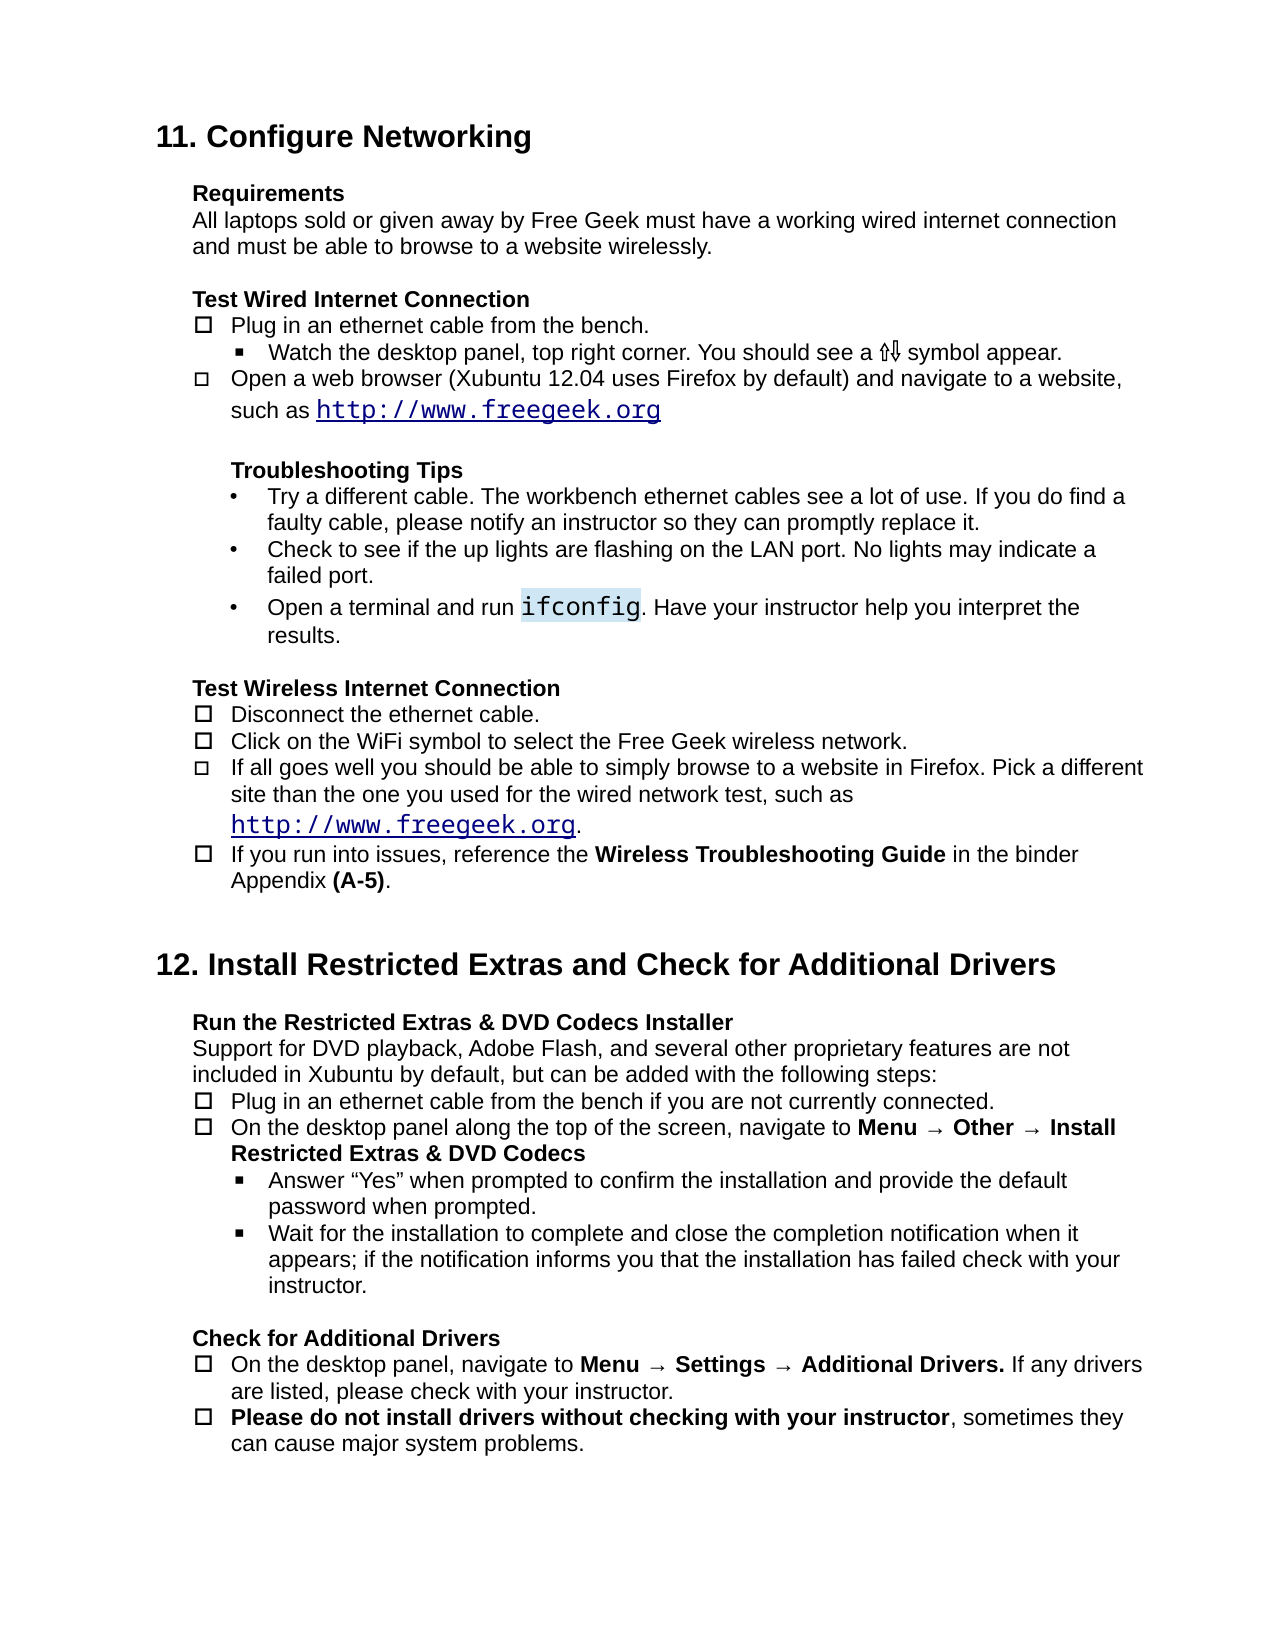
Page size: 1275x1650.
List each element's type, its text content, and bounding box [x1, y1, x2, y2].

list Wait for the installation to complete and close the completion notification when it appears; if the notification informs you that the installation has failed check with your instructor. [231, 1219, 1157, 1298]
list Test Wireless Internet Connection [154, 675, 1157, 701]
list Requirements [154, 180, 1157, 207]
list Configure Networking [156, 118, 1157, 154]
list Check for Additional Drivers [154, 1325, 1157, 1351]
list Answer “Yes” when prompted to confirm the installation and provide the default password when prompted. [231, 1167, 1157, 1219]
list Test Wired Internet Connection [154, 286, 1157, 312]
list Try a different cable. The workbench ethernet cables see a lot of use. If you do find a faulty cable, please notify an instructor so they can promptly replace it. [229, 483, 1157, 536]
list All laptops sold or given away by Free Geek must have a working wired internet connection and must be able to browse to a website wirelessly. [154, 207, 1157, 259]
list Disconnect the ethernet cable. [193, 701, 1157, 728]
list If all goes well you should be able to simply browse to a website in Firefox. Pick a different site than the one you used for the wired network test, such as http://www.freegeek.org. [193, 754, 1157, 841]
list Troubleshooting Tips [193, 457, 1157, 483]
list Run the Restricted Extras & DVD Codecs Installer [154, 1009, 1157, 1035]
list Watch the desktop panel, top right corner. You should see a  symbol appear. [231, 338, 1157, 365]
list Install Restricted Extras and Check for Additional Drivers [156, 946, 1157, 982]
list On the desktop panel along the top of the screen, navigate to Menu → Other → Install Restricted Extras & DVD Codecs [193, 1114, 1157, 1167]
list On the desktop panel, navigate to Menu → Settings → Additional Drivers. If any drivers are listed, please check with your instructor. [193, 1351, 1157, 1404]
list Check to see if the up lights are flashing on the LAN port. No lights may indicate a failed port. [229, 536, 1157, 588]
list Support for DVD playback, Adobe Flash, and several other proprietary features are not included in Xubuntu by default, but can be added with the following steps: [154, 1035, 1157, 1088]
list Open a web browser (Xubuntu 12.04 uses Firefox by default) and navigate to a website, such as http://www.freegeek.org [193, 365, 1157, 425]
list If you run into issues, reference the Wireless Troubleshooting Guide in the binder Appendix (A-5). [193, 841, 1157, 894]
list Please do not install drivers without checking with your instructor, sometimes they can cause major system problems. [193, 1404, 1157, 1457]
list Plug in an ethernet cable from the bench. [193, 312, 1157, 338]
list Open a terminal and run ifconfig. Have your instructor help you interpret the results. [229, 588, 1157, 649]
list Plug in an ethernet cable from the bench if you are not currently connected. [193, 1088, 1157, 1114]
list Click on the WiFi symbol to select the Free Geek wireless network. [193, 728, 1157, 754]
